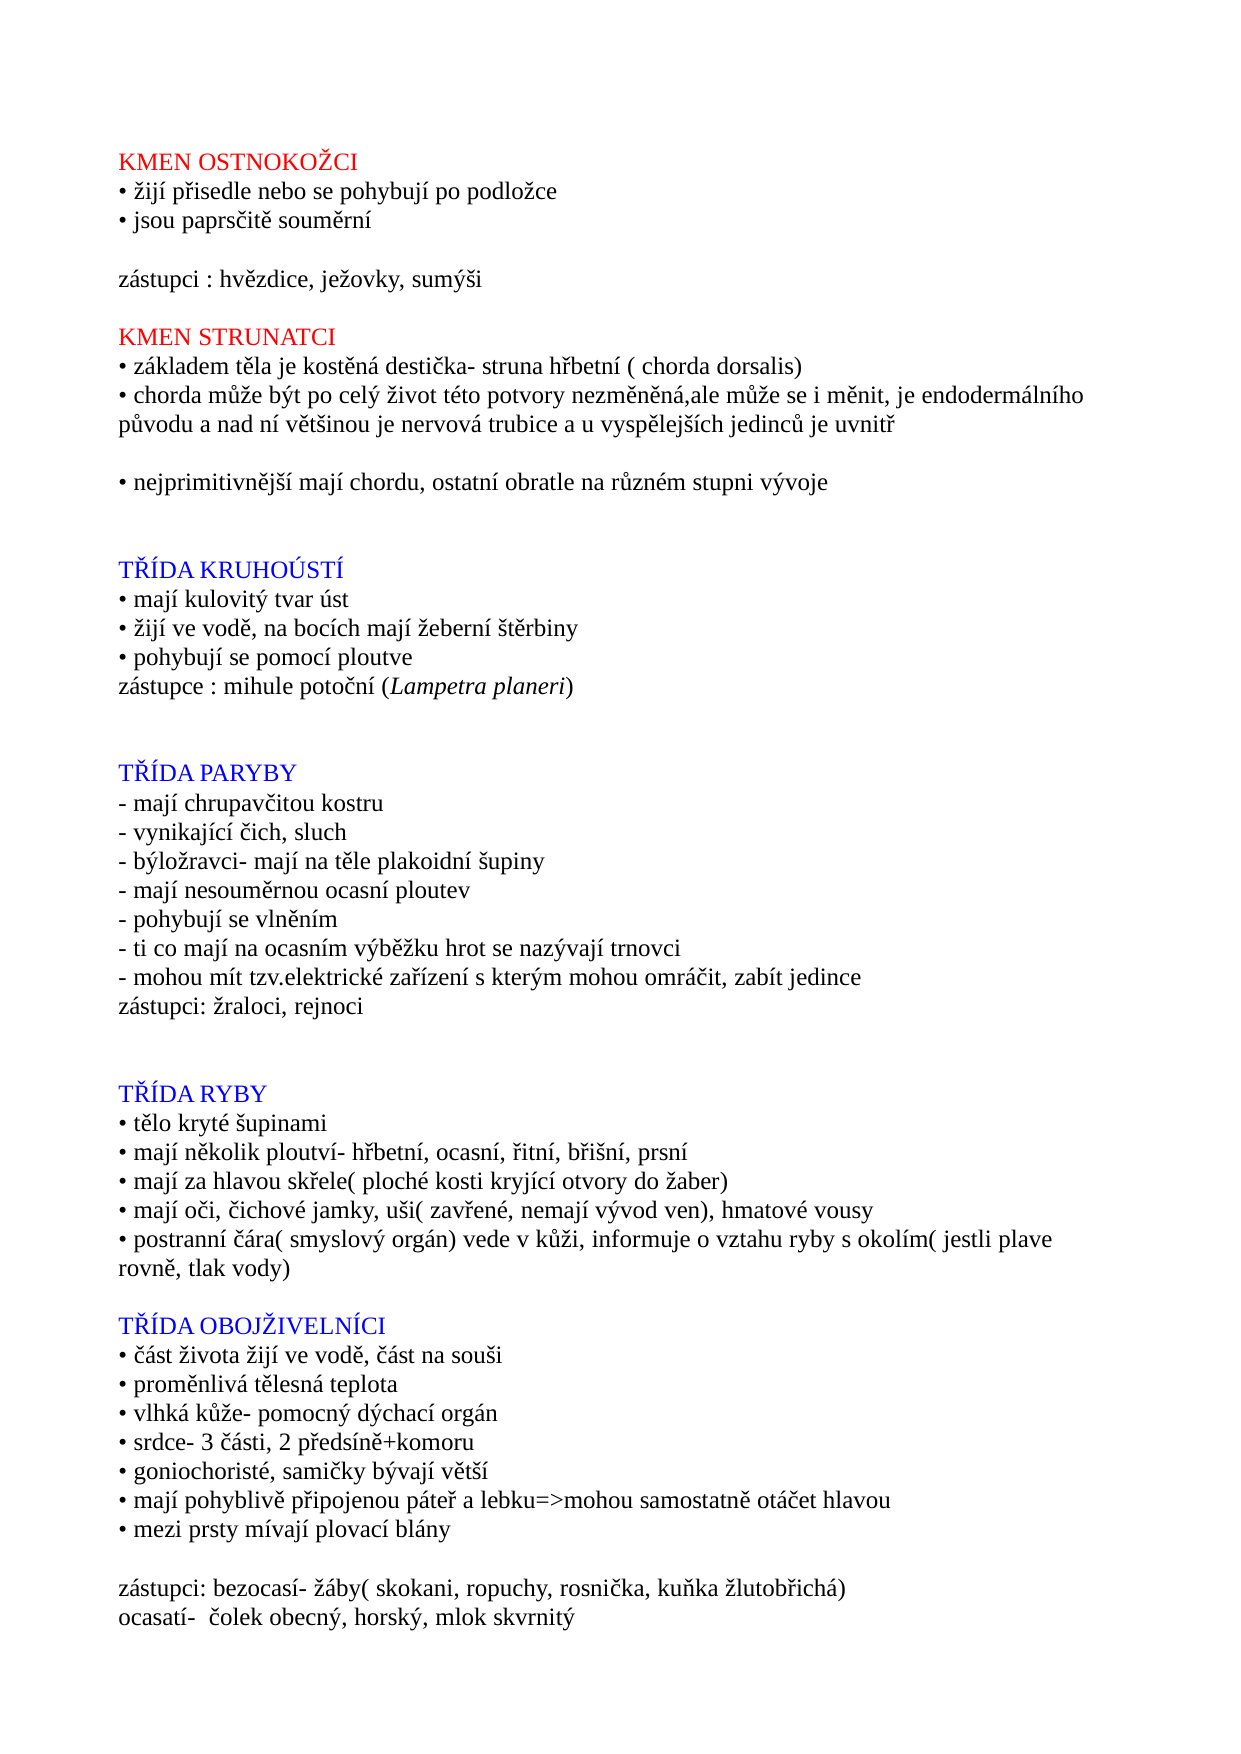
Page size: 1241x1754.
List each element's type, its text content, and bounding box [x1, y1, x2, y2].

text zástupci : hvězdice, ježovky, sumýši KMEN STRUNATCI • základem těla je kostěná destička- struna hřbetní ( chorda dorsalis) • chorda může být po celý život této potvory nezměněná,ale může se i měnit, je endodermálního původu a nad ní většinou je nervová trubice a u vyspělejších jedinců je uvnitř • nejprimitivnější mají chordu, ostatní obratle na různém stupni vývoje TŘÍDA KRUHOÚSTÍ • mají kulovitý tvar úst • žijí ve vodě, na bocích mají žeberní štěrbiny • pohybují se pomocí ploutve zástupce : mihule potoční (Lampetra planeri) [118, 264, 1122, 700]
text TŘÍDA RYBY • tělo kryté šupinami • mají několik ploutví- hřbetní, ocasní, řitní, břišní, prsní • mají za hlavou skřele( ploché kosti kryjící otvory do žaber) • mají oči, čichové jamky, uši( zavřené, nemají vývod ven), hmatové vousy • postranní čára( smyslový orgán) vede v kůži, informuje o vztahu ryby s okolím( jestli plave rovně, tlak vody) TŘÍDA OBOJŽIVELNÍCI • část života žijí ve vodě, část na souši • proměnlivá tělesná teplota • vlhká kůže- pomocný dýchací orgán • srdce- 3 části, 2 předsíně+komoru • goniochoristé, samičky bývají větší • mají pohyblivě připojenou páteř a lebku=>mohou samostatně otáčet hlavou • mezi prsty mívají plovací blány zástupci: bezocasí- žáby( skokani, ropuchy, rosnička, kuňka žlutobřichá) ocasatí- čolek obecný, horský, mlok skvrnitý [118, 1049, 1122, 1631]
text TŘÍDA PARYBY - mají chrupavčitou kostru - vynikající čich, sluch - býložravci- mají na těle plakoidní šupiny - mají nesouměrnou ocasní ploutev - pohybují se vlněním - ti co mají na ocasním výběžku hrot se nazývají trnovci - mohou mít tzv.elektrické zařízení s kterým mohou omráčit, zabít jedince zástupci: žraloci, rejnoci [118, 729, 1122, 1020]
text KMEN OSTNOKOŽCI • žijí přisedle nebo se pohybují po podložce • jsou paprsčitě souměrní [118, 118, 1122, 234]
